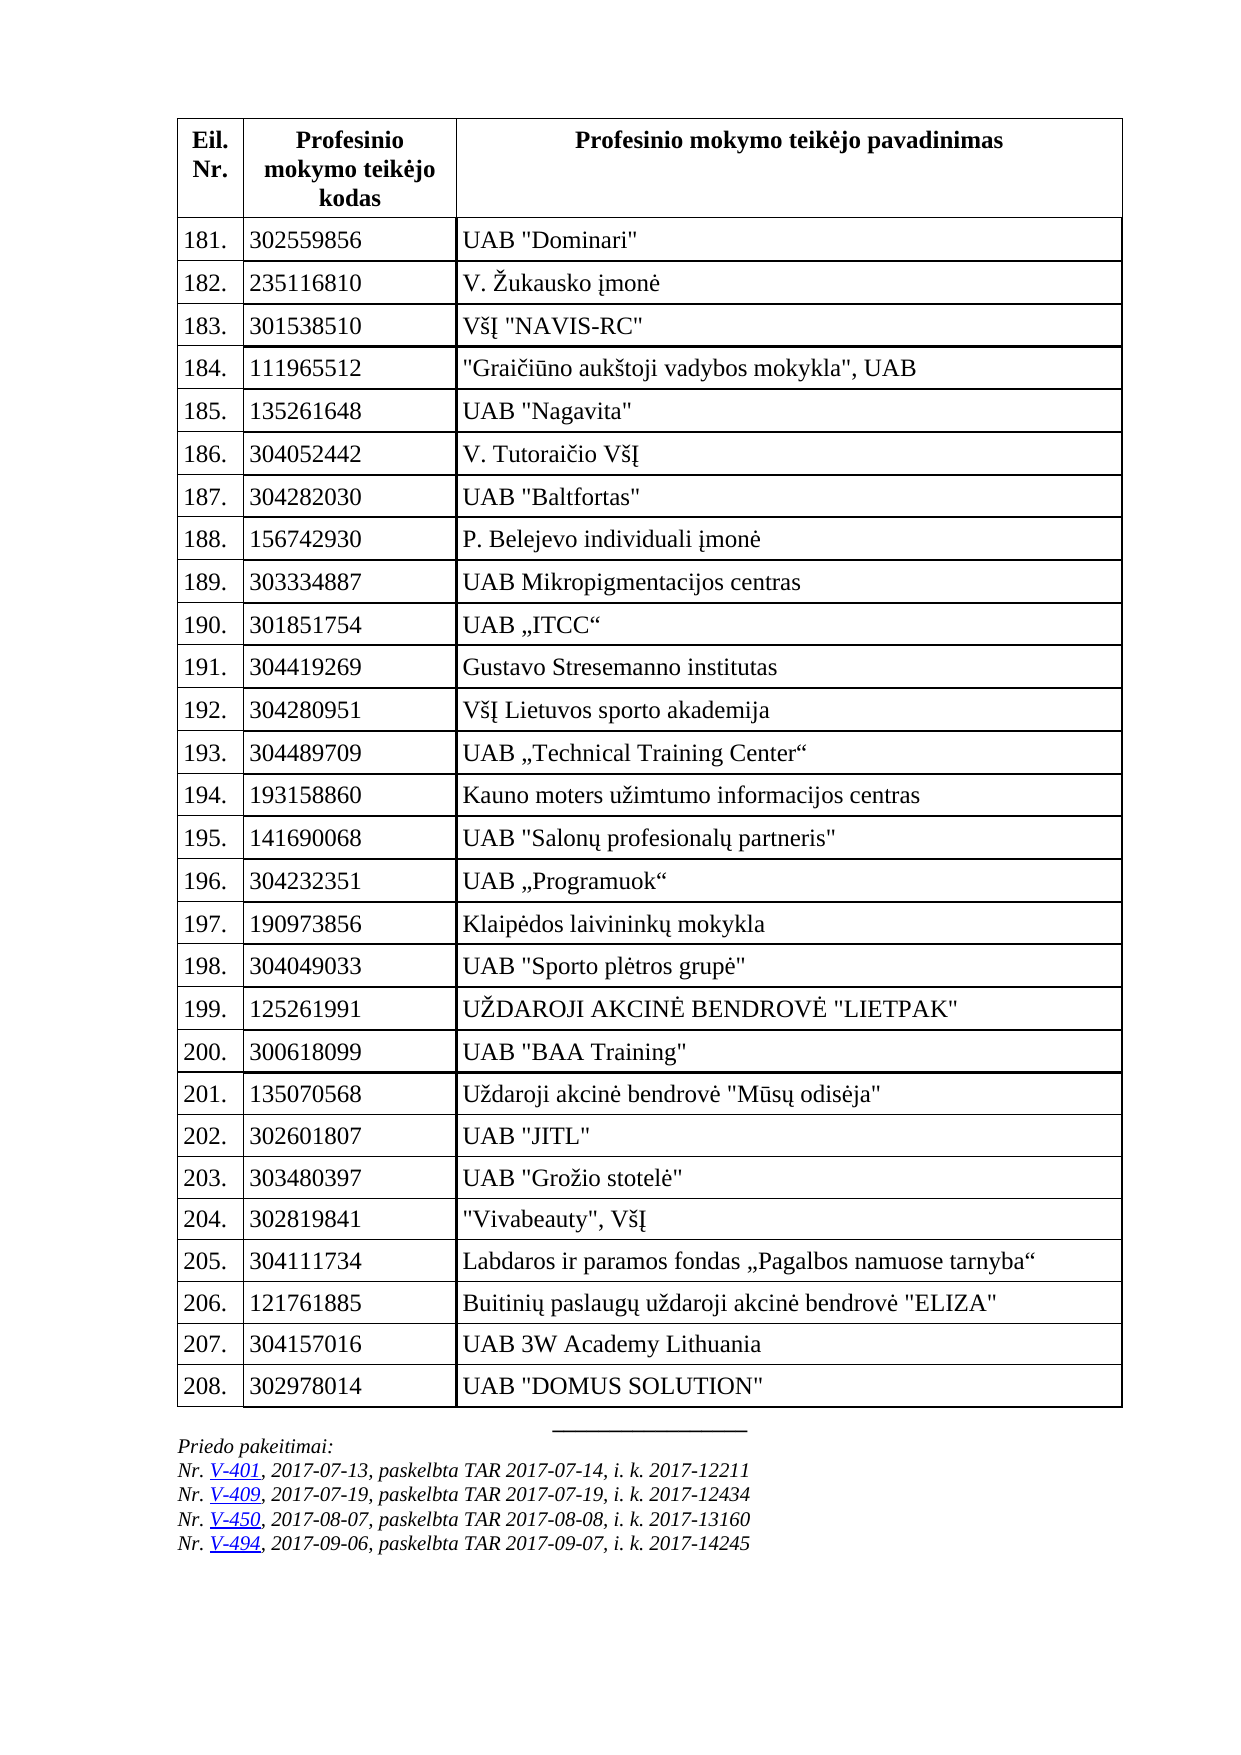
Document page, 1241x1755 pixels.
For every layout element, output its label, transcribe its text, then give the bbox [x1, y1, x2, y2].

table_cell 304111734 [244, 1240, 455, 1281]
text Nr. V-409, 2017-07-19, paskelbta TAR 2017-07-19, i. k. 2017-12434 [177, 1482, 1122, 1506]
table_cell UAB "BAA Training" [458, 1031, 1121, 1071]
table_cell Buitinių paslaugų uždaroji akcinė bendrovė "ELIZA" [458, 1282, 1121, 1322]
table_cell UAB „Technical Training Center“ [458, 732, 1121, 772]
table_cell 189. [178, 560, 243, 602]
table_cell 304419269 [244, 646, 455, 687]
table_cell 199. [178, 987, 243, 1029]
table_cell Labdaros ir paramos fondas „Pagalbos namuose tarnyba“ [458, 1240, 1121, 1281]
table_cell 135070568 [244, 1074, 455, 1114]
table_cell 304282030 [244, 476, 455, 516]
table_cell 207. [178, 1324, 243, 1364]
table_cell UAB "Baltfortas" [458, 476, 1121, 516]
table_cell V. Tutoraičio VšĮ [458, 433, 1121, 473]
table_cell 190. [178, 603, 243, 644]
table_cell 183. [178, 304, 243, 345]
table_cell UAB „ITCC“ [458, 604, 1121, 644]
table_cell 300618099 [244, 1031, 455, 1071]
table_cell Kauno moters užimtumo informacijos centras [458, 775, 1121, 815]
table_cell 301538510 [244, 305, 455, 345]
table_cell 194. [178, 774, 243, 815]
table_cell 304157016 [244, 1324, 455, 1364]
table_cell 202. [178, 1115, 243, 1156]
table_cell P. Belejevo individuali įmonė [458, 518, 1121, 559]
table_cell VšĮ "NAVIS-RC" [458, 305, 1121, 345]
table_cell 184. [178, 346, 243, 388]
table_cell 111965512 [244, 348, 455, 388]
text Priedo pakeitimai: [177, 1434, 1122, 1458]
table_header Profesinio mokymo teikėjo kodas [244, 119, 456, 217]
table_cell 190973856 [244, 903, 455, 943]
text Nr. V-450, 2017-08-07, paskelbta TAR 2017-08-08, i. k. 2017-13160 [177, 1506, 1122, 1531]
table_cell UAB „Programuok“ [458, 860, 1121, 901]
table_cell 303480397 [244, 1157, 455, 1197]
table_cell 198. [178, 944, 243, 986]
table_cell 204. [178, 1199, 243, 1239]
table_cell 200. [178, 1030, 243, 1071]
text Nr. V-401, 2017-07-13, paskelbta TAR 2017-07-14, i. k. 2017-12211 [177, 1458, 1122, 1482]
table_cell 156742930 [244, 518, 455, 559]
text _________________ [177, 1408, 1122, 1434]
table_cell 193158860 [244, 775, 455, 815]
table_cell Gustavo Stresemanno institutas [458, 646, 1121, 687]
table_cell 304049033 [244, 945, 455, 986]
table_cell 181. [178, 218, 243, 260]
table_cell UAB "Dominari" [458, 218, 1121, 260]
table_cell 193. [178, 731, 243, 772]
table_cell 125261991 [244, 988, 455, 1029]
table_cell 203. [178, 1157, 243, 1197]
table_cell 302601807 [244, 1115, 455, 1156]
table_cell 235116810 [244, 262, 455, 303]
table_cell 185. [178, 389, 243, 431]
table_cell 302978014 [244, 1365, 455, 1406]
table_cell "Graičiūno aukštoji vadybos mokykla", UAB [458, 348, 1121, 388]
table_cell 135261648 [244, 390, 455, 431]
table_cell UAB Mikropigmentacijos centras [458, 561, 1121, 602]
table_cell 301851754 [244, 604, 455, 644]
table_cell V. Žukausko įmonė [458, 262, 1121, 303]
table_cell UAB "Sporto plėtros grupė" [458, 945, 1121, 986]
table_cell 205. [178, 1240, 243, 1281]
table_cell "Vivabeauty", VšĮ [458, 1199, 1121, 1239]
table_cell 302819841 [244, 1199, 455, 1239]
table_cell 304232351 [244, 860, 455, 901]
table_cell 201. [178, 1073, 243, 1114]
table_cell 192. [178, 688, 243, 730]
table_cell 182. [178, 261, 243, 303]
table_cell 206. [178, 1282, 243, 1322]
table_cell 141690068 [244, 817, 455, 858]
table_cell 186. [178, 432, 243, 473]
table_header Profesinio mokymo teikėjo pavadinimas [457, 119, 1122, 217]
table_cell UAB "Salonų profesionalų partneris" [458, 817, 1121, 858]
table_cell 197. [178, 902, 243, 943]
table_header Eil. Nr. [178, 119, 243, 217]
table_cell 304052442 [244, 433, 455, 473]
table_cell 191. [178, 645, 243, 687]
table_cell UAB 3W Academy Lithuania [458, 1324, 1121, 1364]
table_cell 187. [178, 475, 243, 516]
table_cell UAB "Nagavita" [458, 390, 1121, 431]
table_cell UAB "DOMUS SOLUTION" [458, 1365, 1121, 1406]
table_cell 121761885 [244, 1282, 455, 1322]
table_cell Uždaroji akcinė bendrovė "Mūsų odisėja" [458, 1074, 1121, 1114]
table_cell 188. [178, 517, 243, 559]
text Nr. V-494, 2017-09-06, paskelbta TAR 2017-09-07, i. k. 2017-14245 [177, 1531, 1122, 1554]
table_cell 208. [178, 1365, 243, 1406]
table_cell 195. [178, 816, 243, 858]
table_cell 196. [178, 859, 243, 901]
table_cell VšĮ Lietuvos sporto akademija [458, 689, 1121, 730]
table_cell UAB "JITL" [458, 1115, 1121, 1156]
table_cell Klaipėdos laivininkų mokykla [458, 903, 1121, 943]
table_cell UŽDAROJI AKCINĖ BENDROVĖ "LIETPAK" [458, 988, 1121, 1029]
table_cell 304489709 [244, 732, 455, 772]
table_cell 304280951 [244, 689, 455, 730]
table_cell 303334887 [244, 561, 455, 602]
table_cell UAB "Grožio stotelė" [458, 1157, 1121, 1197]
table_cell 302559856 [244, 218, 455, 260]
